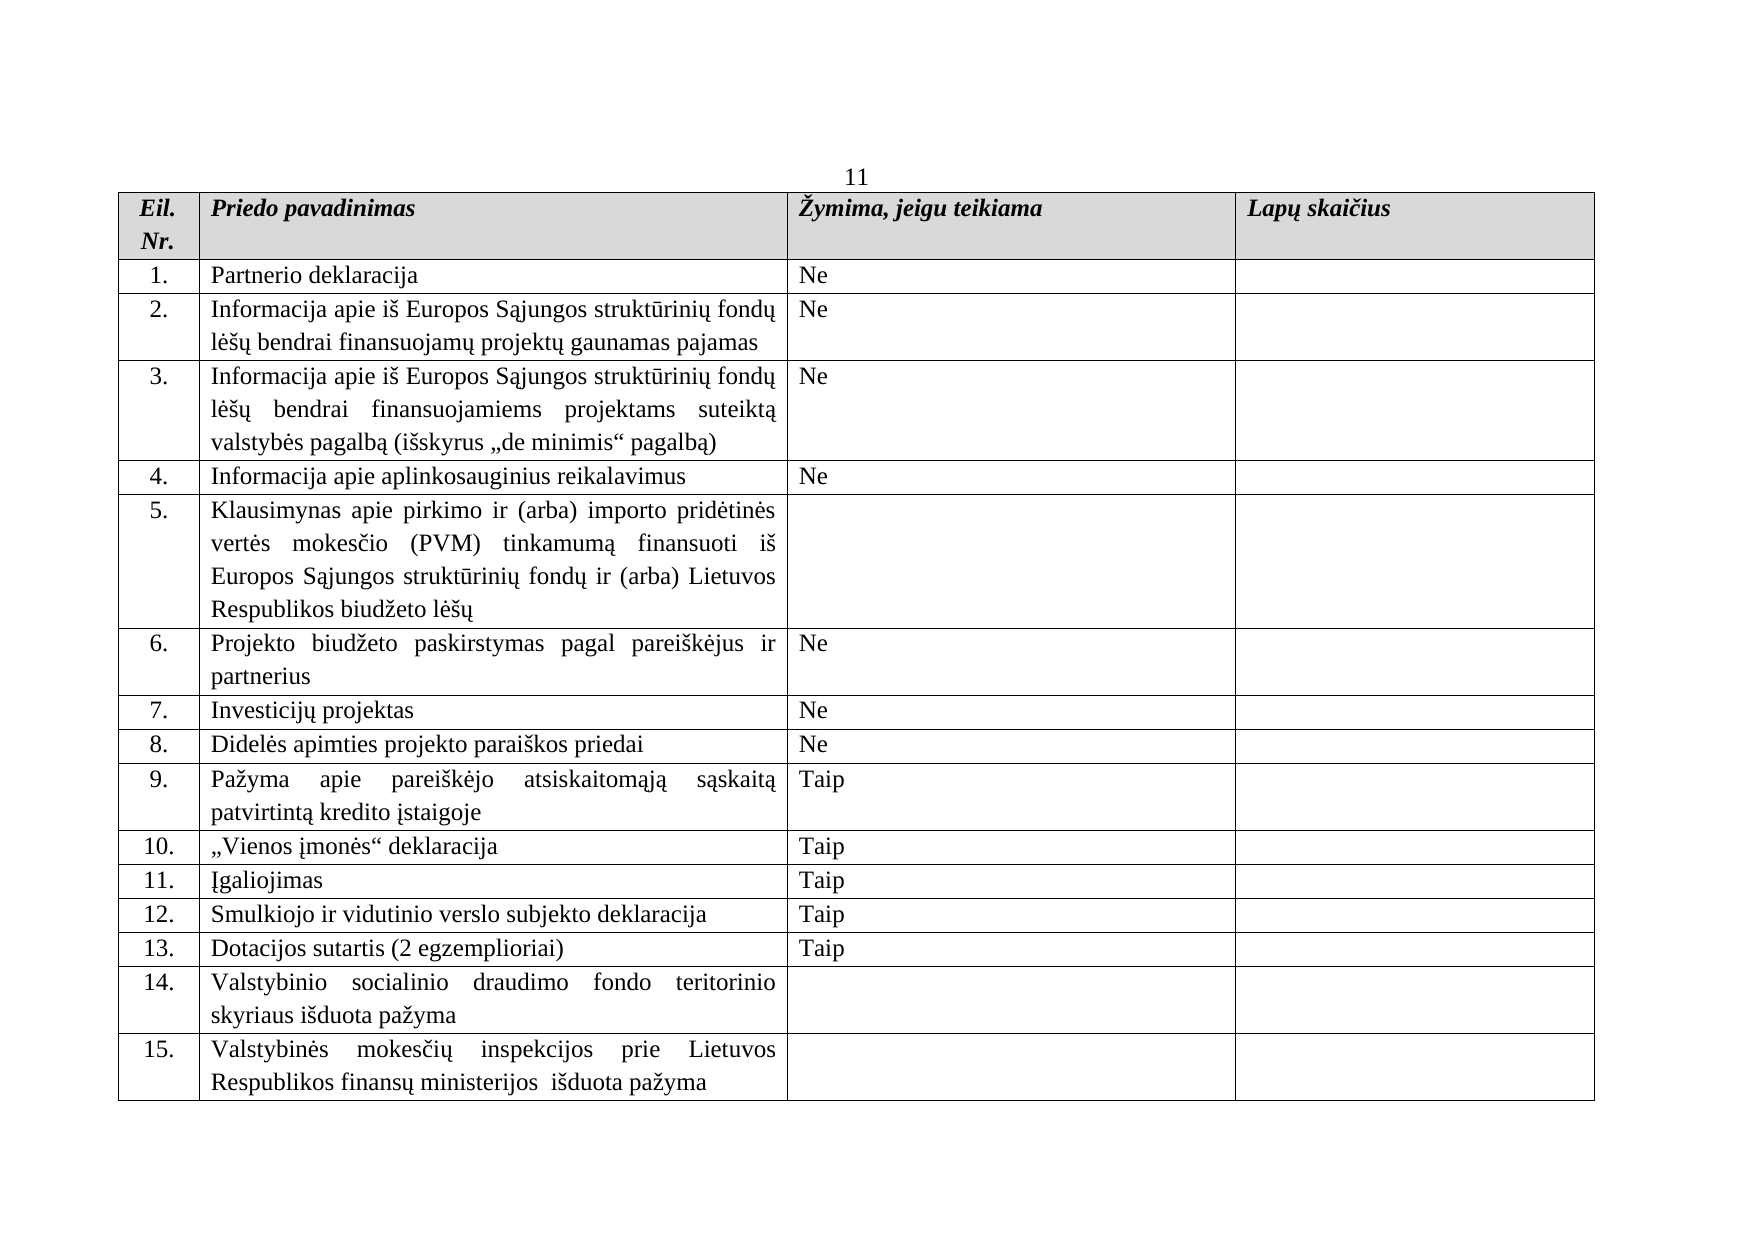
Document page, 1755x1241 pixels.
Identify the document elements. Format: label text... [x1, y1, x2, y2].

table_cell Didelės apimties projekto paraiškos priedai [200, 730, 787, 763]
table_cell Taip [788, 899, 1235, 932]
table_cell [1236, 1034, 1594, 1100]
table_cell [1236, 967, 1594, 1033]
table_cell Projekto biudžeto paskirstymas pagal pareiškėjus ir partnerius [200, 629, 787, 694]
table_cell [1236, 495, 1594, 627]
table_cell 5. [119, 495, 199, 627]
table_cell 4. [119, 461, 199, 494]
table_cell [788, 1034, 1235, 1100]
table_header Priedo pavadinimas [200, 193, 787, 259]
table_cell [1236, 831, 1594, 864]
table_cell Valstybinės mokesčių inspekcijos prie Lietuvos Respublikos finansų ministerijos išduota pažyma [200, 1034, 787, 1100]
table_cell [1236, 899, 1594, 932]
table_cell Informacija apie iš Europos Sąjungos struktūrinių fondų lėšų bendrai finansuojamiems projektams suteiktą valstybės pagalbą (išskyrus „de minimis“ pagalbą) [200, 361, 787, 460]
table_cell [1236, 865, 1594, 898]
table_cell Ne [788, 361, 1235, 460]
table_cell 13. [119, 933, 199, 966]
table_cell Investicijų projektas [200, 696, 787, 728]
table_cell Partnerio deklaracija [200, 260, 787, 293]
table_header Lapų skaičius [1236, 193, 1594, 259]
table_cell 11. [119, 865, 199, 898]
table_cell [1236, 294, 1594, 360]
table_cell 8. [119, 730, 199, 763]
table_cell 9. [119, 764, 199, 830]
table_cell Ne [788, 629, 1235, 694]
table_cell Ne [788, 294, 1235, 360]
table_cell 2. [119, 294, 199, 360]
table_cell Informacija apie iš Europos Sąjungos struktūrinių fondų lėšų bendrai finansuojamų projektų gaunamas pajamas [200, 294, 787, 360]
table_cell Taip [788, 933, 1235, 966]
table_cell [788, 495, 1235, 627]
table_cell 1. [119, 260, 199, 293]
table_cell [1236, 361, 1594, 460]
table_cell 10. [119, 831, 199, 864]
table_cell Taip [788, 831, 1235, 864]
table_cell [1236, 696, 1594, 728]
table_cell Informacija apie aplinkosauginius reikalavimus [200, 461, 787, 494]
table_cell 6. [119, 629, 199, 694]
table_cell Pažyma apie pareiškėjo atsiskaitomąją sąskaitą patvirtintą kredito įstaigoje [200, 764, 787, 830]
table_cell [1236, 629, 1594, 694]
table_cell Ne [788, 461, 1235, 494]
table_cell 7. [119, 696, 199, 728]
table_cell Dotacijos sutartis (2 egzemplioriai) [200, 933, 787, 966]
table_cell 15. [119, 1034, 199, 1100]
table_cell Klausimynas apie pirkimo ir (arba) importo pridėtinės vertės mokesčio (PVM) tinkamumą finansuoti iš Europos Sąjungos struktūrinių fondų ir (arba) Lietuvos Respublikos biudžeto lėšų [200, 495, 787, 627]
table_cell Valstybinio socialinio draudimo fondo teritorinio skyriaus išduota pažyma [200, 967, 787, 1033]
table_cell [1236, 933, 1594, 966]
table_cell Ne [788, 730, 1235, 763]
table_cell Smulkiojo ir vidutinio verslo subjekto deklaracija [200, 899, 787, 932]
table_cell Įgaliojimas [200, 865, 787, 898]
table_cell Ne [788, 260, 1235, 293]
table_cell [1236, 764, 1594, 830]
table_cell [1236, 730, 1594, 763]
table_header Eil. Nr. [119, 193, 199, 259]
table_cell Taip [788, 764, 1235, 830]
table_cell 3. [119, 361, 199, 460]
table_header Žymima, jeigu teikiama [788, 193, 1235, 259]
table_cell „Vienos įmonės“ deklaracija [200, 831, 787, 864]
table_cell [1236, 461, 1594, 494]
table_cell 12. [119, 899, 199, 932]
table_cell 14. [119, 967, 199, 1033]
table_cell Ne [788, 696, 1235, 728]
table_cell [1236, 260, 1594, 293]
table_cell Taip [788, 865, 1235, 898]
table_cell [788, 967, 1235, 1033]
